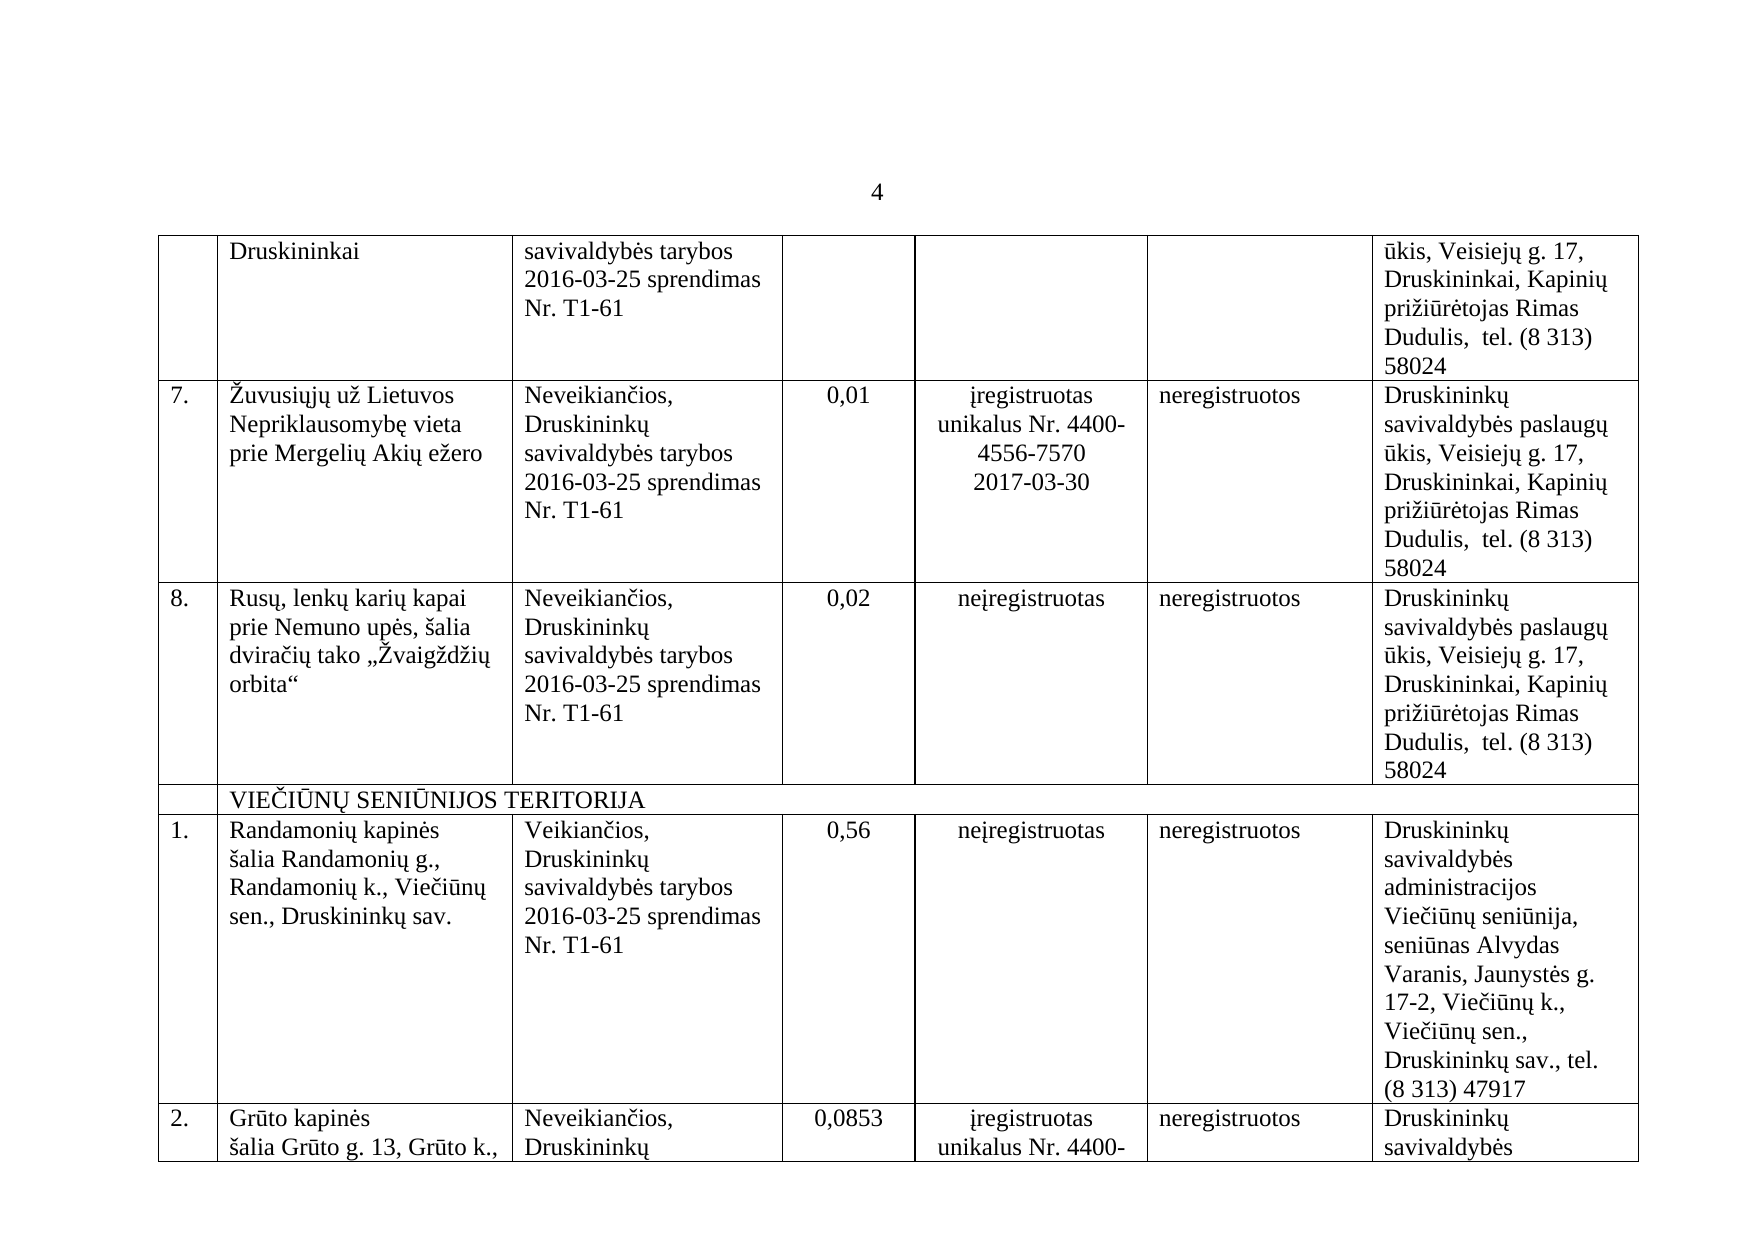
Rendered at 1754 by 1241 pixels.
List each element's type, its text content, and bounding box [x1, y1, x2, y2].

table_cell [159, 236, 217, 379]
table_cell Grūto kapinės šalia Grūto g. 13, Grūto k., [218, 1104, 512, 1161]
table_cell Druskininkų savivaldybės administracijos Viečiūnų seniūnija, seniūnas Alvydas Varanis, Jaunystės g. 17-2, Viečiūnų k., Viečiūnų sen., Druskininkų sav., tel. (8 313) 47917 [1373, 815, 1638, 1102]
table_cell ūkis, Veisiejų g. 17, Druskininkai, Kapinių prižiūrėtojas Rimas Dudulis, tel. (8 313) 58024 [1373, 236, 1638, 379]
table_cell neregistruotos [1148, 381, 1372, 582]
table_cell Druskininkų savivaldybės [1373, 1104, 1638, 1161]
table_cell Neveikiančios, Druskininkų [513, 1104, 782, 1161]
table_cell neregistruotos [1148, 583, 1372, 784]
table_cell 7. [159, 381, 217, 582]
table_cell Randamonių kapinės šalia Randamonių g., Randamonių k., Viečiūnų sen., Druskininkų sav. [218, 815, 512, 1102]
table_cell įregistruotas unikalus Nr. 4400-4556-7570 2017-03-30 [916, 381, 1147, 582]
table_cell 2. [159, 1104, 217, 1161]
table_cell VIEČIŪNŲ SENIŪNIJOS TERITORIJA [218, 785, 1638, 814]
table_cell 0,02 [783, 583, 914, 784]
table_cell 0,56 [783, 815, 914, 1102]
table_cell neįregistruotas [916, 583, 1147, 784]
table_cell neregistruotos [1148, 815, 1372, 1102]
table_cell įregistruotas unikalus Nr. 4400- [916, 1104, 1147, 1161]
table_cell Neveikiančios, Druskininkų savivaldybės tarybos 2016-03-25 sprendimas Nr. T1-61 [513, 381, 782, 582]
table_cell Druskininkų savivaldybės paslaugų ūkis, Veisiejų g. 17, Druskininkai, Kapinių prižiūrėtojas Rimas Dudulis, tel. (8 313) 58024 [1373, 583, 1638, 784]
table_cell Veikiančios, Druskininkų savivaldybės tarybos 2016-03-25 sprendimas Nr. T1-61 [513, 815, 782, 1102]
table_cell Druskininkų savivaldybės paslaugų ūkis, Veisiejų g. 17, Druskininkai, Kapinių prižiūrėtojas Rimas Dudulis, tel. (8 313) 58024 [1373, 381, 1638, 582]
table_cell 1. [159, 815, 217, 1102]
table_cell [1148, 236, 1372, 379]
table_cell [916, 236, 1147, 379]
table_cell [159, 785, 217, 814]
table_cell [783, 236, 914, 379]
table_cell 0,0853 [783, 1104, 914, 1161]
table_cell Neveikiančios, Druskininkų savivaldybės tarybos 2016-03-25 sprendimas Nr. T1-61 [513, 583, 782, 784]
table_cell Druskininkai [218, 236, 512, 379]
table_cell Žuvusiųjų už Lietuvos Nepriklausomybę vieta prie Mergelių Akių ežero [218, 381, 512, 582]
table_cell neregistruotos [1148, 1104, 1372, 1161]
table_cell 8. [159, 583, 217, 784]
table_cell Rusų, lenkų karių kapai prie Nemuno upės, šalia dviračių tako „Žvaigždžių orbita“ [218, 583, 512, 784]
table_cell 0,01 [783, 381, 914, 582]
table_cell savivaldybės tarybos 2016-03-25 sprendimas Nr. T1-61 [513, 236, 782, 379]
table_cell neįregistruotas [916, 815, 1147, 1102]
